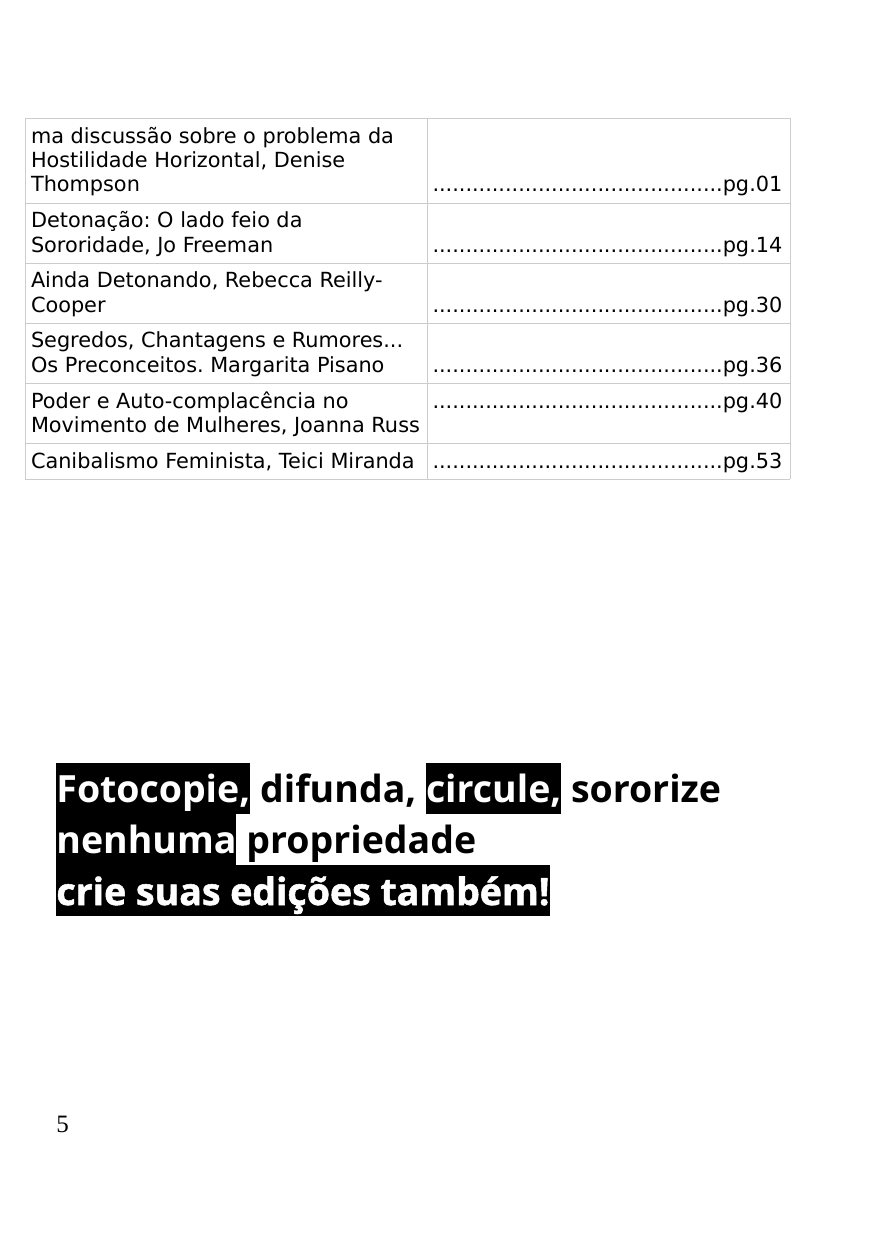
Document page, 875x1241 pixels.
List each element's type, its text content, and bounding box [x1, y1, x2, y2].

table_cell ............................................pg.30 [428, 264, 790, 323]
table_header ............................................pg.01 [428, 119, 790, 202]
text crie suas edições também! [56, 865, 874, 916]
table_cell Poder e Auto-complacência no Movimento de Mulheres, Joanna Russ [26, 384, 427, 443]
table_cell Canibalismo Feminista, Teici Miranda [26, 444, 427, 479]
table_cell Segredos, Chantagens e Rumores... Os Preconceitos. Margarita Pisano [26, 324, 427, 383]
table_cell ............................................pg.53 [428, 444, 790, 479]
table_cell ............................................pg.40 [428, 384, 790, 443]
table_cell Ainda Detonando, Rebecca Reilly-Cooper [26, 264, 427, 323]
table_cell ............................................pg.14 [428, 204, 790, 263]
text Fotocopie, difunda, circule, sororize nenhuma propriedade [56, 763, 874, 865]
table_cell ............................................pg.36 [428, 324, 790, 383]
table_cell Detonação: O lado feio da Sororidade, Jo Freeman [26, 204, 427, 263]
table_header ma discussão sobre o problema da Hostilidade Horizontal, Denise Thompson [26, 119, 427, 202]
